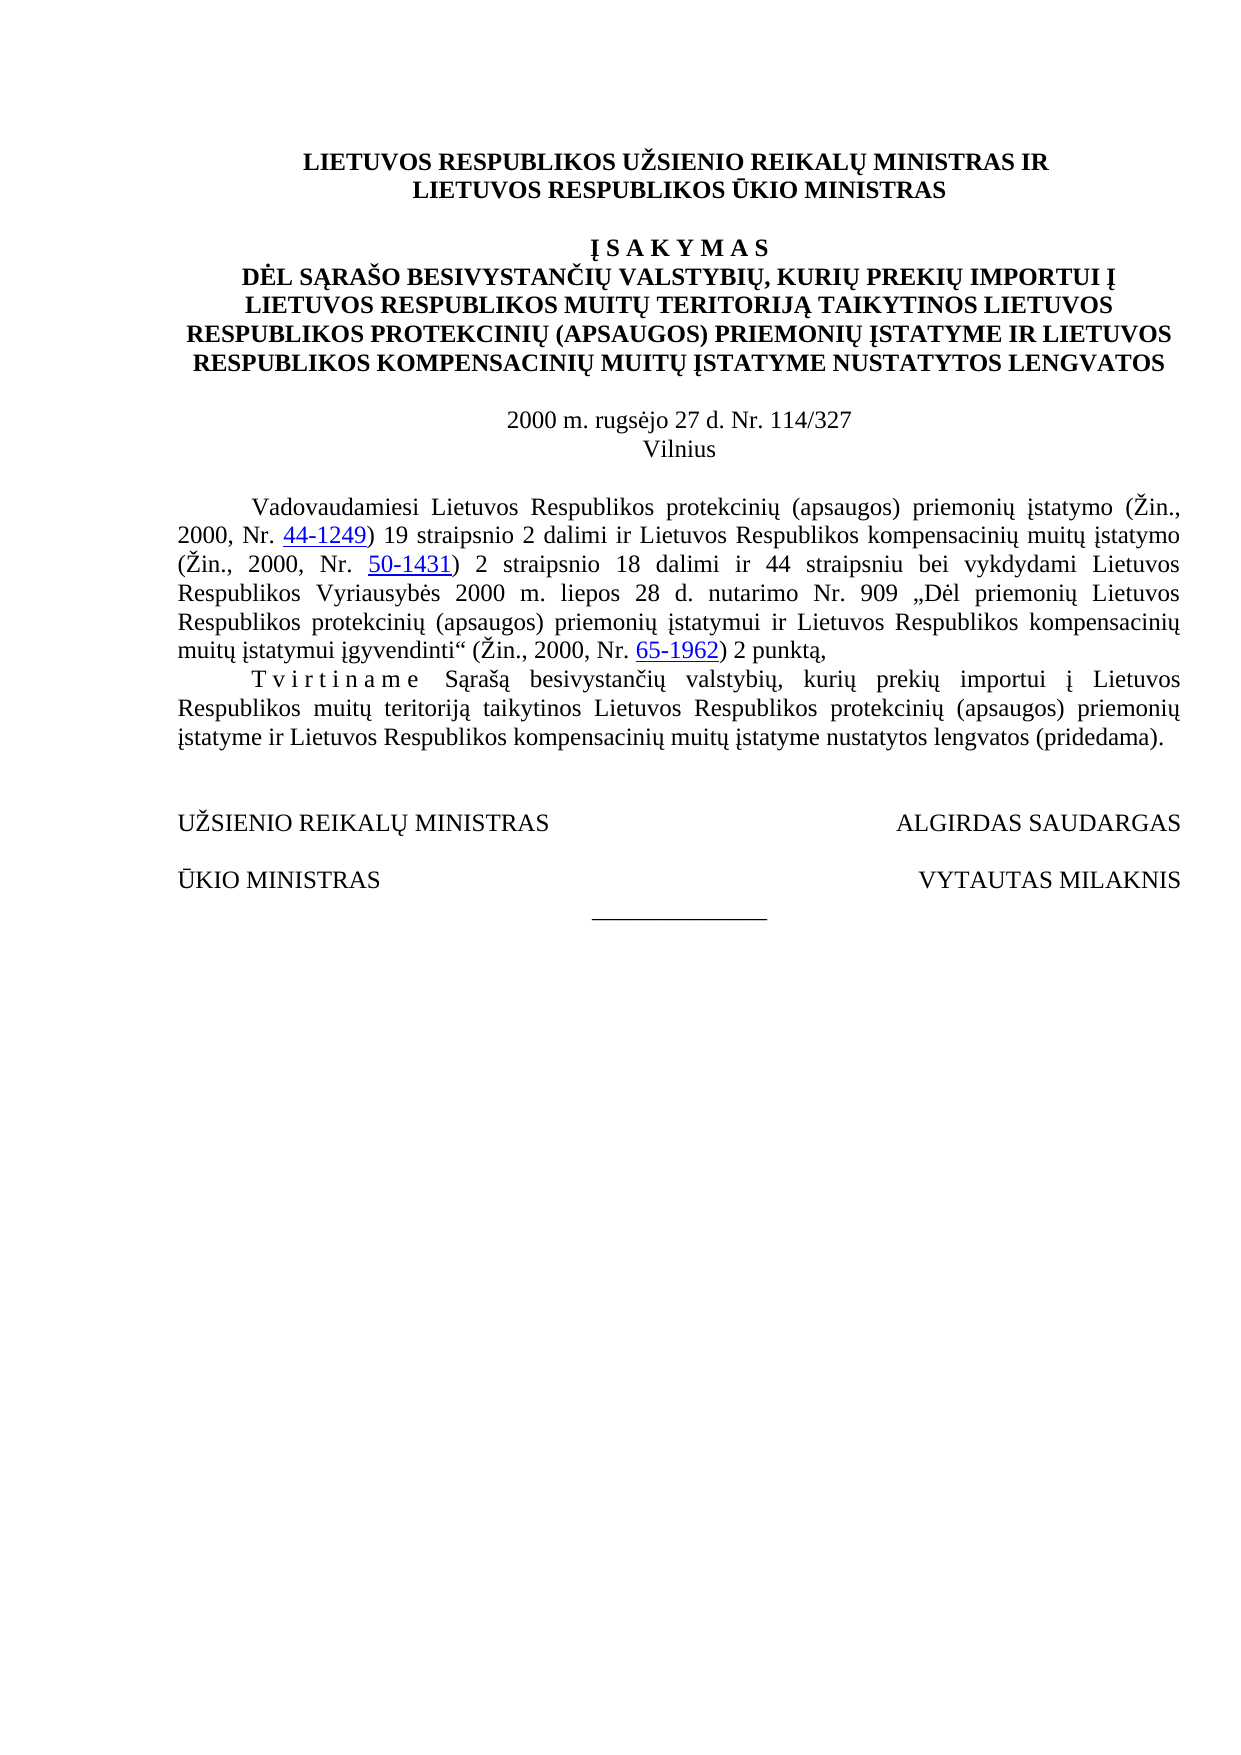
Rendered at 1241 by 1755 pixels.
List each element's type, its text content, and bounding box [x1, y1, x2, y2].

text Vadovaudamiesi Lietuvos Respublikos protekcinių (apsaugos) priemonių įstatymo (Žin., 2000, Nr. 44-1249) 19 straipsnio 2 dalimi ir Lietuvos Respublikos kompensacinių muitų įstatymo (Žin., 2000, Nr. 50-1431) 2 straipsnio 18 dalimi ir 44 straipsniu bei vykdydami Lietuvos Respublikos Vyriausybės 2000 m. liepos 28 d. nutarimo Nr. 909 „Dėl priemonių Lietuvos Respublikos protekcinių (apsaugos) priemonių įstatymui ir Lietuvos Respublikos kompensacinių muitų įstatymui įgyvendinti“ (Žin., 2000, Nr. 65-1962) 2 punktą, [177, 492, 1181, 664]
text ŪKIO MINISTRAS VYTAUTAS MILAKNIS [177, 866, 1181, 894]
text UŽSIENIO REIKALŲ MINISTRAS ALGIRDAS SAUDARGAS [177, 808, 1181, 837]
text DĖL SĄRAŠO BESIVYSTANČIŲ VALSTYBIŲ, KURIŲ PREKIŲ IMPORTUI Į LIETUVOS RESPUBLIKOS MUITŲ TERITORIJĄ TAIKYTINOS LIETUVOS RESPUBLIKOS PROTEKCINIŲ (APSAUGOS) PRIEMONIŲ ĮSTATYME IR LIETUVOS RESPUBLIKOS KOMPENSACINIŲ MUITŲ ĮSTATYME NUSTATYTOS LENGVATOS [177, 262, 1181, 377]
text 2000 m. rugsėjo 27 d. Nr. 114/327 [177, 406, 1181, 434]
text Tvirtiname Sąrašą besivystančių valstybių, kurių prekių importui į Lietuvos Respublikos muitų teritoriją taikytinos Lietuvos Respublikos protekcinių (apsaugos) priemonių įstatyme ir Lietuvos Respublikos kompensacinių muitų įstatyme nustatytos lengvatos (pridedama). [177, 664, 1181, 751]
text Į S A K Y M A S [177, 233, 1181, 262]
text LIETUVOS RESPUBLIKOS ŪKIO MINISTRAS [177, 176, 1181, 204]
text Vilnius [177, 434, 1181, 463]
text LIETUVOS RESPUBLIKOS UŽSIENIO REIKALŲ MINISTRAS IR [177, 147, 1181, 176]
text ______________ [177, 894, 1181, 923]
